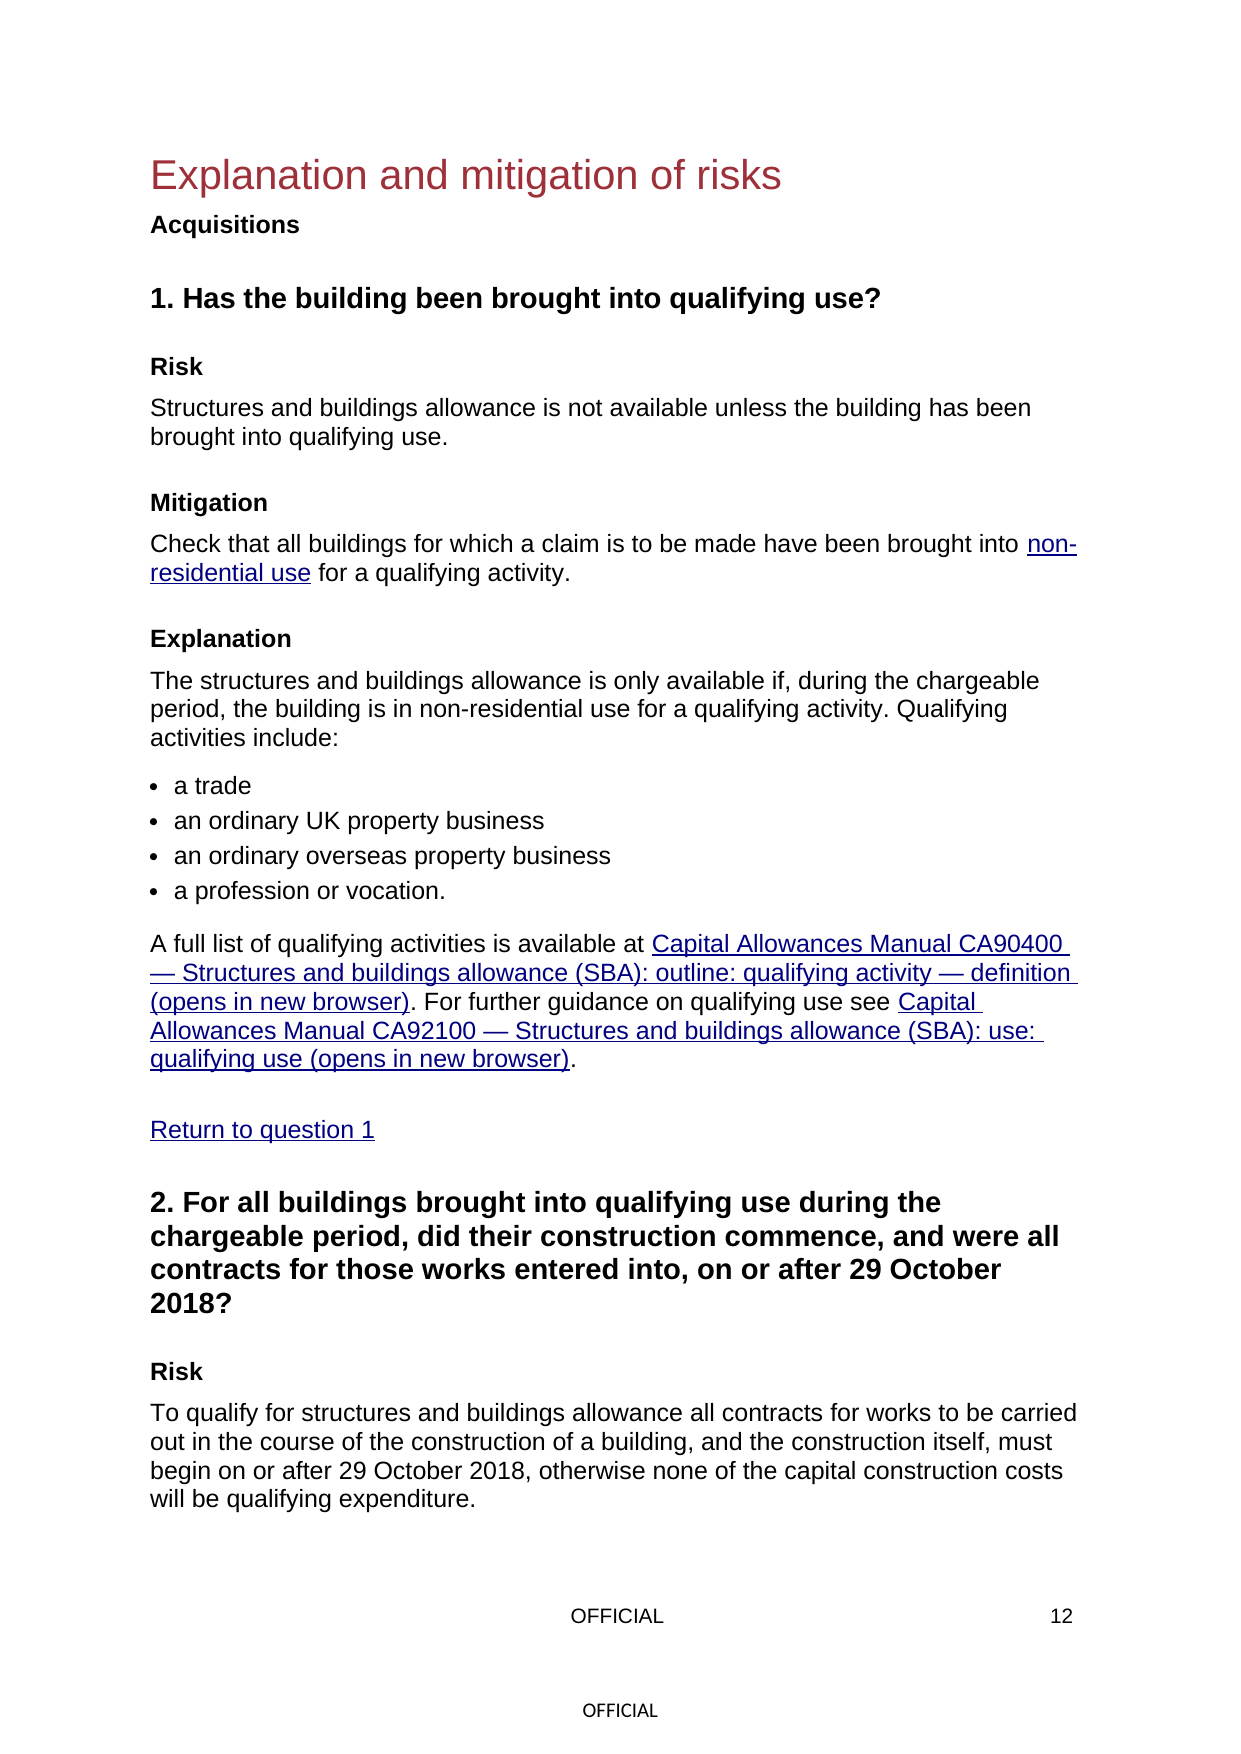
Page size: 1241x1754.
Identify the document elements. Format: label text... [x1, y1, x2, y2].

subtitle Risk [150, 1357, 1090, 1386]
subtitle Mitigation [150, 488, 1090, 517]
text Structures and buildings allowance is not available unless the building has been brought into qualifying use. [150, 393, 1090, 451]
text To qualify for structures and buildings allowance all contracts for works to be carried out in the course of the construction of a building, and the construction itself, must begin on or after 29 October 2018, otherwise none of the capital construction costs will be qualifying expenditure. [150, 1398, 1090, 1513]
subtitle 1. Has the building been brought into qualifying use? [150, 281, 1090, 314]
text Check that all buildings for which a claim is to be made have been brought into non-residential use for a qualifying activity. [150, 529, 1090, 587]
text The structures and buildings allowance is only available if, during the chargeable period, the building is in non-residential use for a qualifying activity. Qualifying activities include: [150, 666, 1090, 752]
text Return to question 1 [150, 1115, 1090, 1143]
list a trade [150, 771, 1090, 799]
subtitle Explanation [150, 624, 1090, 653]
subtitle Explanation and mitigation of risks [150, 150, 1090, 198]
list a profession or vocation. [150, 876, 1090, 904]
subtitle Risk [150, 352, 1090, 381]
text A full list of qualifying activities is available at Capital Allowances Manual CA90400 — Structures and buildings allowance (SBA): outline: qualifying activity — definition (opens in new browser). For further guidance on qualifying use see Capital Allowances Manual CA92100 — Structures and buildings allowance (SBA): use: qualifying use (opens in new browser). [150, 929, 1090, 1073]
list an ordinary overseas property business [150, 841, 1090, 869]
text Acquisitions [150, 210, 1090, 239]
list an ordinary UK property business [150, 806, 1090, 834]
subtitle 2. For all buildings brought into qualifying use during the chargeable period, did their construction commence, and were all contracts for those works entered into, on or after 29 October 2018? [150, 1185, 1090, 1319]
